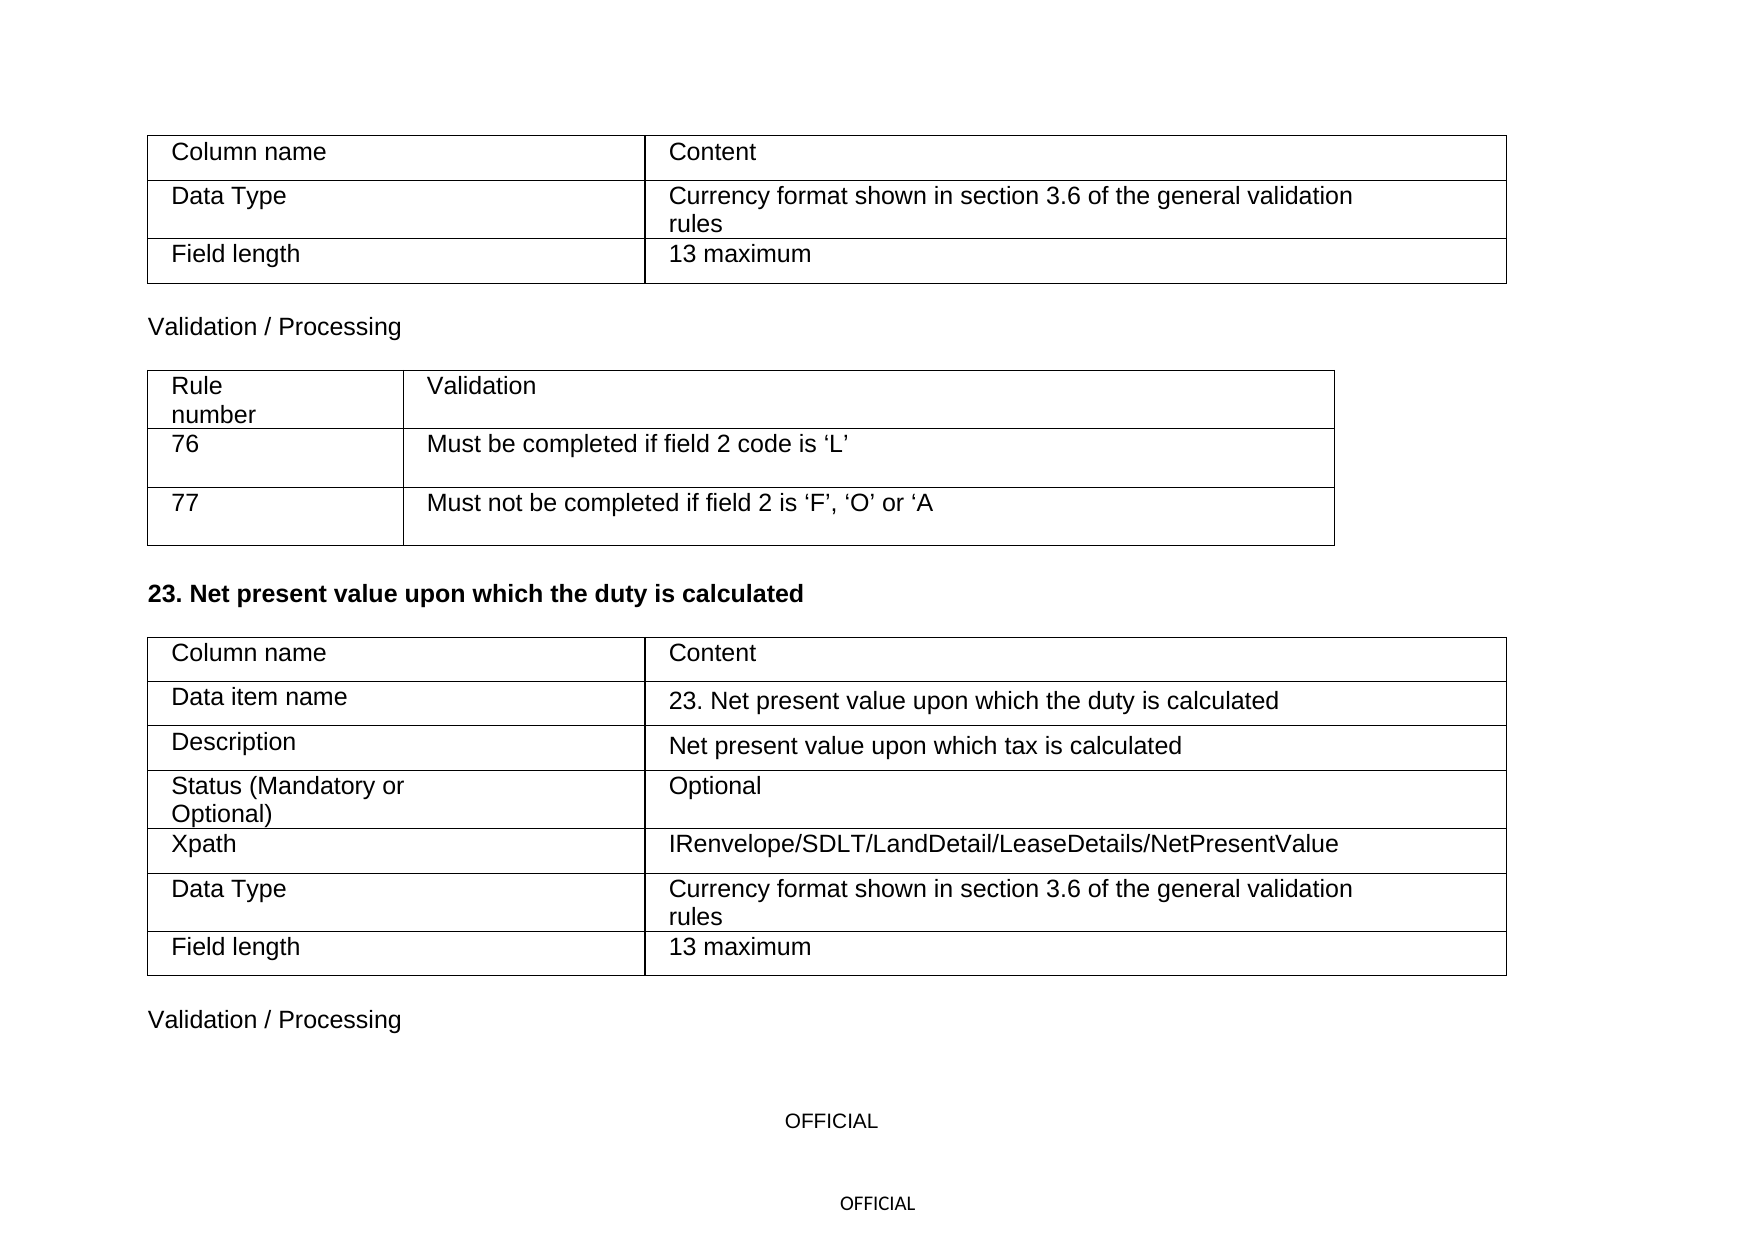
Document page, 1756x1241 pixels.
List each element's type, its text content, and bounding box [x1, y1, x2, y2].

table_cell Xpath [148, 829, 644, 872]
table_cell Currency format shown in section 3.6 of the general validation rules [646, 874, 1506, 931]
table_cell 13 maximum [646, 932, 1506, 975]
table_header Content [646, 136, 1506, 180]
table_cell Field length [148, 239, 644, 282]
table_cell 77 [148, 488, 403, 545]
table_cell IRenvelope/SDLT/LandDetail/LeaseDetails/NetPresentValue [646, 829, 1506, 872]
table_header Content [646, 638, 1506, 681]
table_cell 76 [148, 429, 403, 487]
table_cell Currency format shown in section 3.6 of the general validation rules [646, 181, 1506, 238]
table_header Column name [148, 638, 644, 681]
table_cell Status (Mandatory or Optional) [148, 771, 644, 828]
table_cell Data Type [148, 874, 644, 931]
table_cell Data Type [148, 181, 644, 238]
table_cell 13 maximum [646, 239, 1506, 282]
table_header Rule number [148, 371, 403, 428]
table_cell Net present value upon which tax is calculated [646, 726, 1506, 770]
table_cell Optional [646, 771, 1506, 828]
table_cell Must be completed if field 2 code is ‘L’ [404, 429, 1334, 487]
text Validation / Processing [148, 1005, 1515, 1034]
table_cell Data item name [148, 682, 644, 725]
table_cell Field length [148, 932, 644, 975]
table_header Column name [148, 136, 644, 180]
table_cell 23. Net present value upon which the duty is calculated [646, 682, 1506, 725]
subtitle 23. Net present value upon which the duty is calculated [148, 579, 1515, 608]
text Validation / Processing [148, 312, 1515, 341]
table_cell Description [148, 726, 644, 770]
table_cell Must not be completed if field 2 is ‘F’, ‘O’ or ‘A [404, 488, 1334, 545]
table_header Validation [404, 371, 1334, 428]
